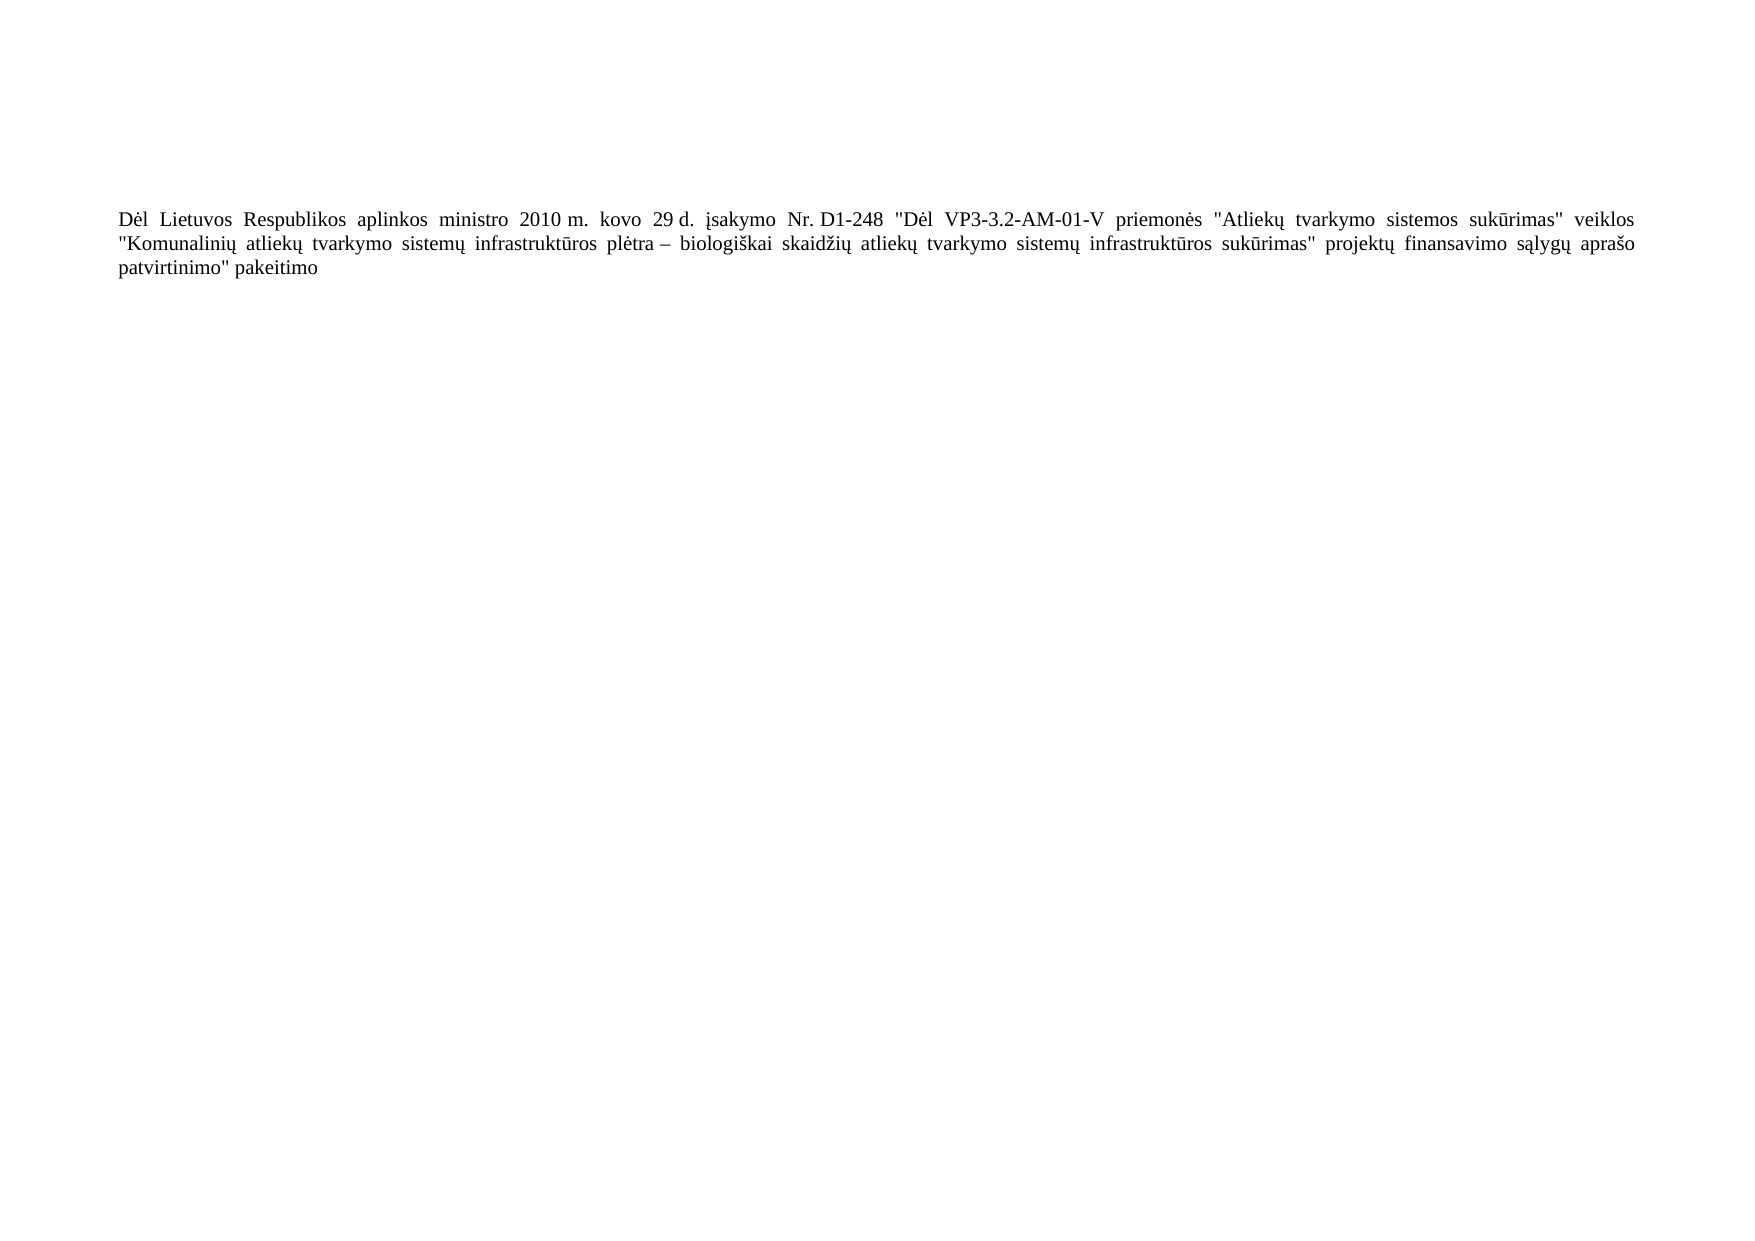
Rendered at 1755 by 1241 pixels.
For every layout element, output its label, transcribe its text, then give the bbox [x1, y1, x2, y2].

text Dėl Lietuvos Respublikos aplinkos ministro 2010 m. kovo 29 d. įsakymo Nr. D1-248 "Dėl VP3-3.2-AM-01-V priemonės "Atliekų tvarkymo sistemos sukūrimas" veiklos "Komunalinių atliekų tvarkymo sistemų infrastruktūros plėtra – biologiškai skaidžių atliekų tvarkymo sistemų infrastruktūros sukūrimas" projektų finansavimo sąlygų aprašo patvirtinimo" pakeitimo [118, 207, 1636, 279]
